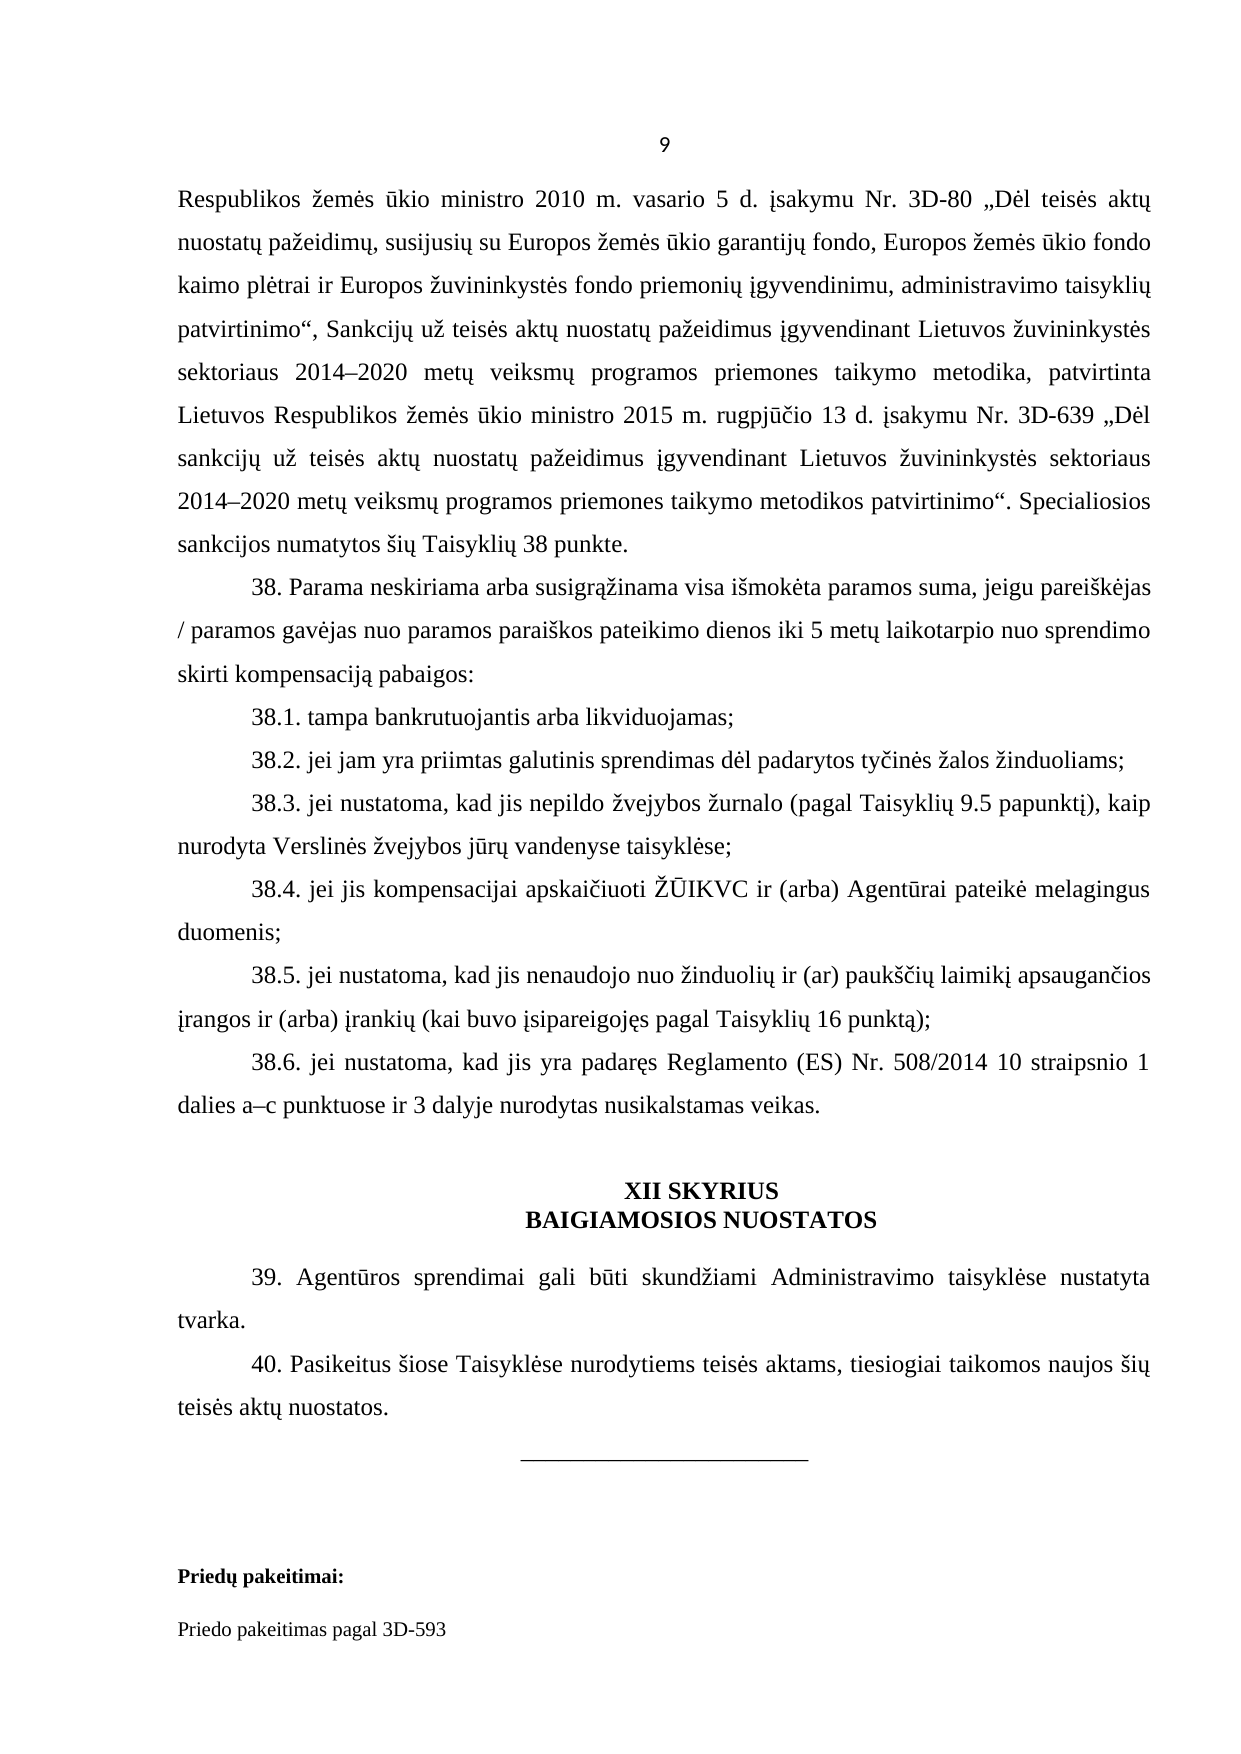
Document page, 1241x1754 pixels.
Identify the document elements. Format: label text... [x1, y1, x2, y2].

text 38. Parama neskiriama arba susigrąžinama visa išmokėta paramos suma, jeigu pareiškėjas / paramos gavėjas nuo paramos paraiškos pateikimo dienos iki 5 metų laikotarpio nuo sprendimo skirti kompensaciją pabaigos: [177, 572, 1152, 687]
text 39. Agentūros sprendimai gali būti skundžiami Administravimo taisyklėse nustatyta tvarka. [177, 1262, 1152, 1334]
text 40. Pasikeitus šiose Taisyklėse nurodytiems teisės aktams, tiesiogiai taikomos naujos šių teisės aktų nuostatos. [177, 1349, 1152, 1421]
text 38.2. jei jam yra priimtas galutinis sprendimas dėl padarytos tyčinės žalos žinduoliams; [177, 745, 1152, 774]
text 38.5. jei nustatoma, kad jis nenaudojo nuo žinduolių ir (ar) paukščių laimikį apsaugančios įrangos ir (arba) įrankių (kai buvo įsipareigojęs pagal Taisyklių 16 punktą); [177, 961, 1152, 1032]
text 38.1. tampa bankrutuojantis arba likviduojamas; [177, 702, 1152, 731]
text BAIGIAMOSIOS NUOSTATOS [177, 1205, 1152, 1234]
text 38.4. jei jis kompensacijai apskaičiuoti ŽŪIKVC ir (arba) Agentūrai pateikė melagingus duomenis; [177, 874, 1152, 946]
text Respublikos žemės ūkio ministro 2010 m. vasario 5 d. įsakymu Nr. 3D-80 „Dėl teisės aktų nuostatų pažeidimų, susijusių su Europos žemės ūkio garantijų fondo, Europos žemės ūkio fondo kaimo plėtrai ir Europos žuvininkystės fondo priemonių įgyvendinimu, administravimo taisyklių patvirtinimo“, Sankcijų už teisės aktų nuostatų pažeidimus įgyvendinant Lietuvos žuvininkystės sektoriaus 2014–2020 metų veiksmų programos priemones taikymo metodika, patvirtinta Lietuvos Respublikos žemės ūkio ministro 2015 m. rugpjūčio 13 d. įsakymu Nr. 3D-639 „Dėl sankcijų už teisės aktų nuostatų pažeidimus įgyvendinant Lietuvos žuvininkystės sektoriaus 2014–2020 metų veiksmų programos priemones taikymo metodikos patvirtinimo“. Specialiosios sankcijos numatytos šių Taisyklių 38 punkte. [177, 184, 1152, 558]
text XII SKYRIUS [177, 1176, 1152, 1205]
text 38.6. jei nustatoma, kad jis yra padaręs Reglamento (ES) Nr. 508/2014 10 straipsnio 1 dalies a–c punktuose ir 3 dalyje nurodytas nusikalstamas veikas. [177, 1047, 1152, 1119]
text Priedų pakeitimai: [177, 1564, 1152, 1588]
text _______________________ [177, 1435, 1152, 1464]
text 38.3. jei nustatoma, kad jis nepildo žvejybos žurnalo (pagal Taisyklių 9.5 papunktį), kaip nurodyta Verslinės žvejybos jūrų vandenyse taisyklėse; [177, 788, 1152, 860]
text Priedo pakeitimas pagal 3D-593 [177, 1617, 1152, 1641]
